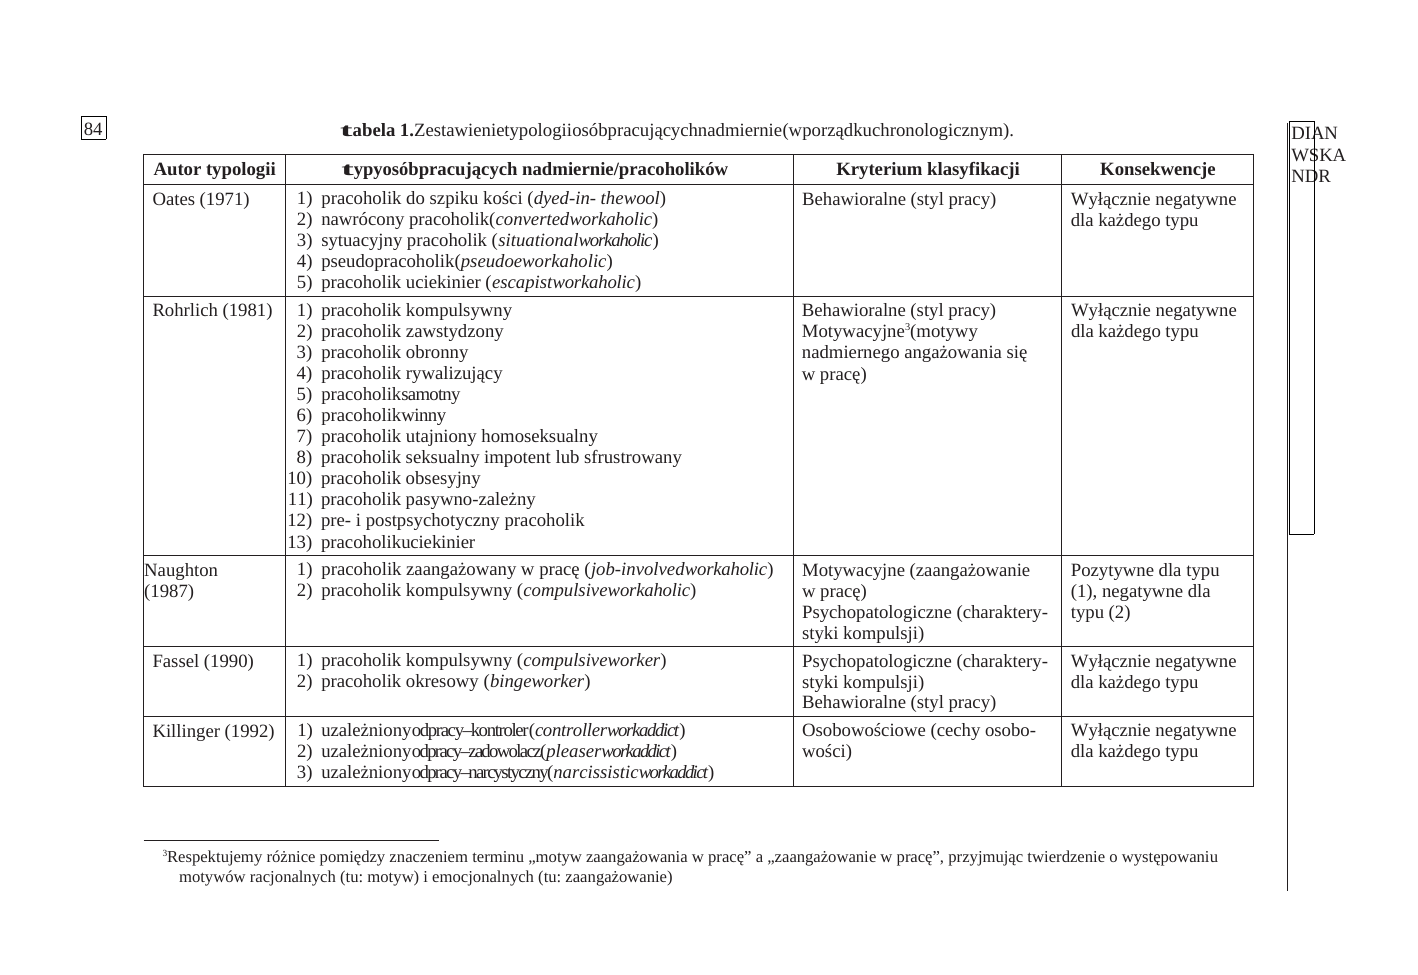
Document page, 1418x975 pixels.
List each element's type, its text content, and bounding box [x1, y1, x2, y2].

table_cell pracoholik kompulsywny (compulsiveworker) pracoholik okresowy (bingeworker) [286, 647, 793, 716]
table_cell Killinger (1992) [144, 717, 285, 786]
table_header Kryterium klasyfikacji [794, 155, 1061, 184]
text 3Respektujemy różnice pomiędzy znaczeniem terminu „motyw zaangażowania w pracę” a „zaangażowanie w pracę”, przyjmując twierdzenie o występowaniu motywów racjonalnych (tu: motyw) i emocjonalnych (tu: zaangażowanie) [162, 846, 1286, 886]
table_cell pracoholik zaangażowany w pracę (job-involvedworkaholic) pracoholik kompulsywny (compulsiveworkaholic) [286, 556, 793, 646]
table_cell Behawioralne (styl pracy) Motywacyjne3(motywy nadmiernego angażowania się w pracę) [794, 297, 1061, 555]
table_header Autor typologii [144, 155, 285, 184]
text tabela 1.Zestawienietypologiiosóbpracującychnadmiernie(wporządkuchronologicznym). [340, 118, 1299, 140]
table_cell Oates (1971) [144, 185, 285, 296]
table_cell Rohrlich (1981) [144, 297, 285, 555]
table_cell Wyłącznie negatywne dla każdego typu [1062, 647, 1253, 716]
table_cell uzależnionyodpracy–kontroler(controllerworkaddict) uzależnionyodpracy–zadowolacz(pleaserworkaddict) uzależnionyodpracy–narcystyczny(narcissisticworkaddict) [286, 717, 793, 786]
table_cell Fassel (1990) [144, 647, 285, 716]
table_cell Wyłącznie negatywne dla każdego typu [1062, 717, 1253, 786]
table_cell pracoholik kompulsywny pracoholik zawstydzony pracoholik obronny pracoholik rywalizujący pracoholiksamotny pracoholikwinny pracoholik utajniony homoseksualny pracoholik seksualny impotent lub sfrustrowany pracoholik obsesyjny pracoholik pasywno-zależny pre- i postpsychotyczny pracoholik pracoholikuciekinier [286, 297, 793, 555]
table_cell Wyłącznie negatywne dla każdego typu [1062, 297, 1253, 555]
table_cell Psychopatologiczne (charaktery- styki kompulsji) Behawioralne (styl pracy) [794, 647, 1061, 716]
text DIANAMALINOWSKA,ALEKSANDRATOKARZ [1291, 122, 1314, 187]
table_cell Naughton (1987) [144, 556, 285, 646]
table_cell Motywacyjne (zaangażowanie w pracę) Psychopatologiczne (charaktery- styki kompulsji) [794, 556, 1061, 646]
table_header Konsekwencje [1062, 155, 1253, 184]
table_cell Pozytywne dla typu (1), negatywne dla typu (2) [1062, 556, 1253, 646]
table_cell Behawioralne (styl pracy) [794, 185, 1061, 296]
table_cell pracoholik do szpiku kości (dyed-in- thewool) nawrócony pracoholik(convertedworkaholic) sytuacyjny pracoholik (situationalworkaholic) pseudopracoholik(pseudoeworkaholic) pracoholik uciekinier (escapistworkaholic) [286, 185, 793, 296]
table_cell Wyłącznie negatywne dla każdego typu [1062, 185, 1253, 296]
text 84 [83, 117, 106, 139]
table_cell Osobowościowe (cechy osobo- wości) [794, 717, 1061, 786]
table_header typyosóbpracujących nadmiernie/pracoholików [286, 155, 793, 184]
